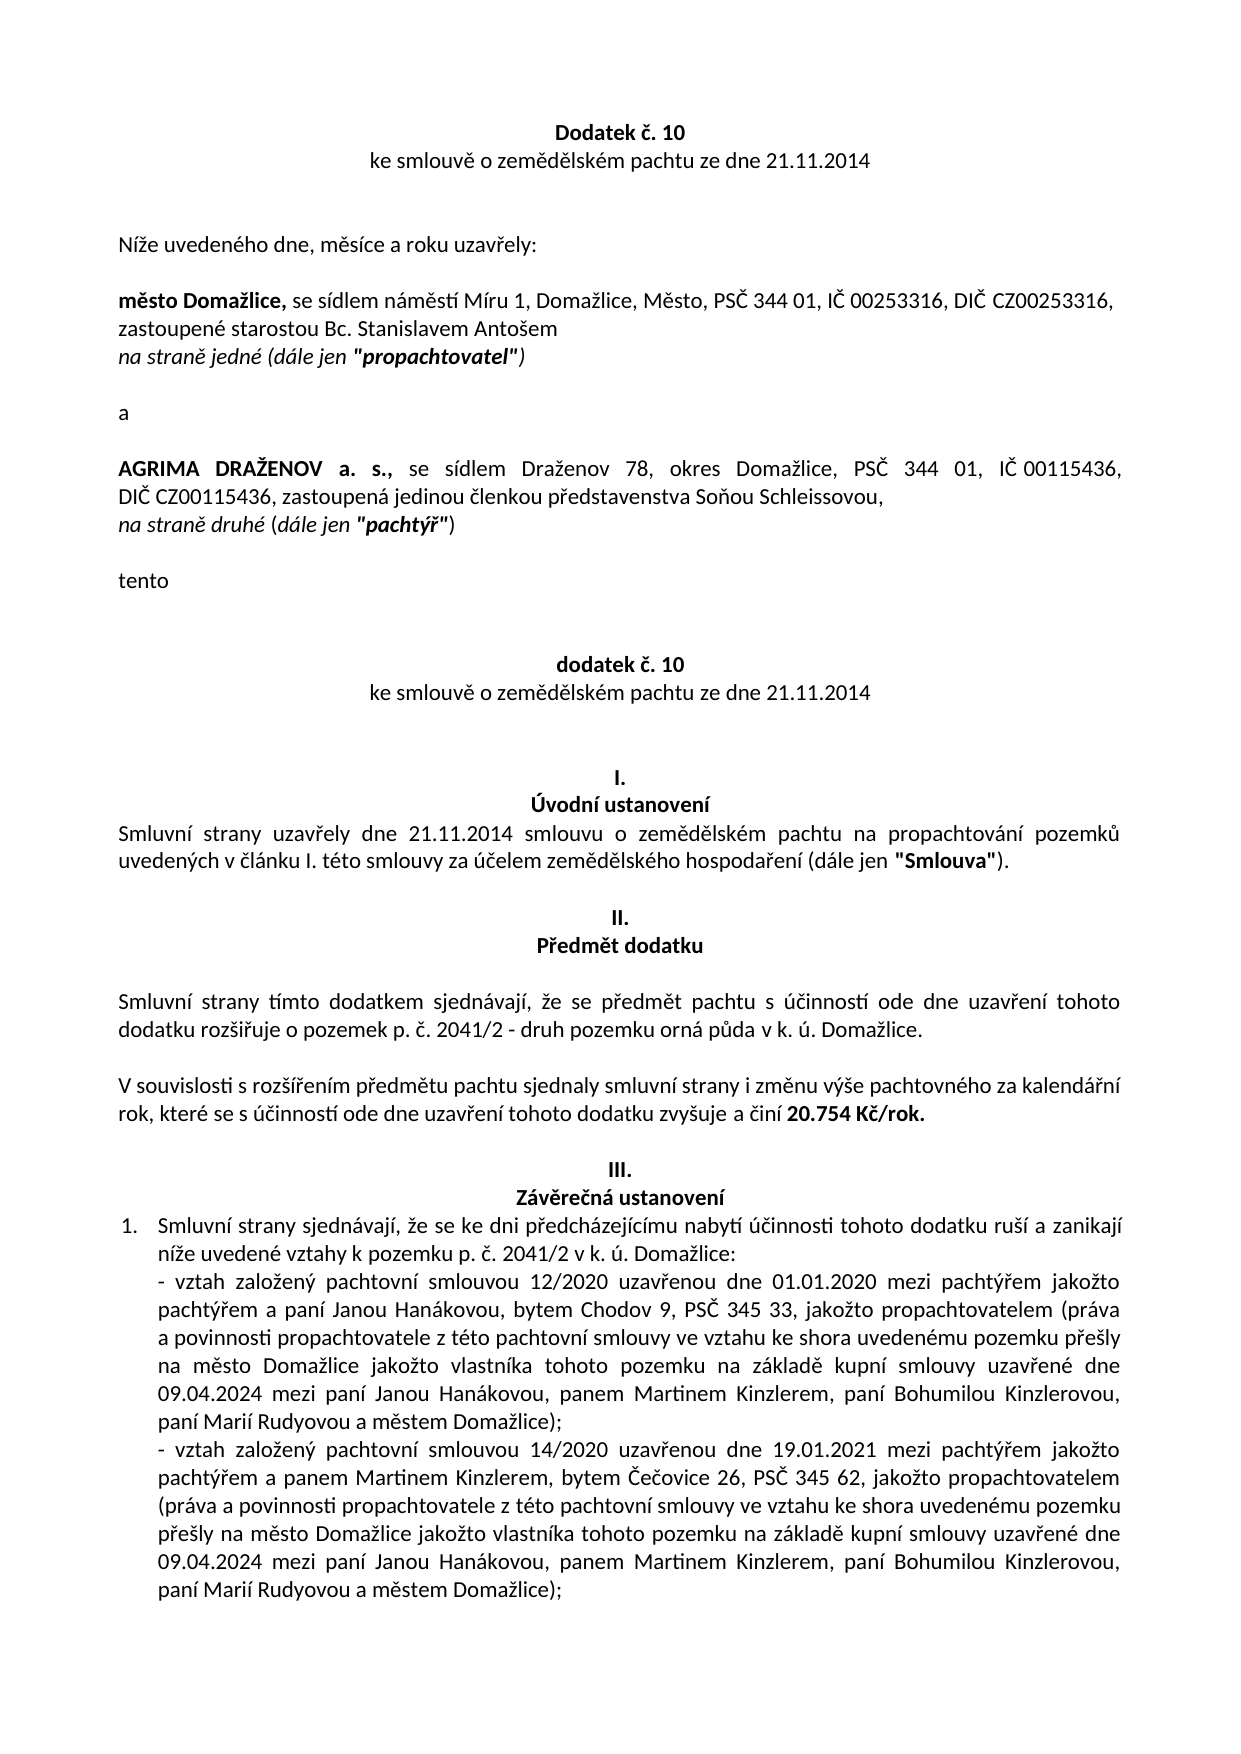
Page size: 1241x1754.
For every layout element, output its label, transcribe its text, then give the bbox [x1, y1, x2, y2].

text Smluvní strany uzavřely dne 21.11.2014 smlouvu o zemědělském pachtu na propachtování pozemků uvedených v článku I. této smlouvy za účelem zemědělského hospodaření (dále jen "Smlouva"). [118, 819, 1122, 875]
text na straně druhé (dále jen "pachtýř") [118, 510, 1122, 538]
text V souvislosti s rozšířením předmětu pachtu sjednaly smluvní strany i změnu výše pachtovného za kalendářní rok, které se s účinností ode dne uzavření tohoto dodatku zvyšuje a činí 20.754 Kč/rok. [118, 1071, 1122, 1127]
text Smluvní strany tímto dodatkem sjednávají, že se předmět pachtu s účinností ode dne uzavření tohoto dodatku rozšiřuje o pozemek p. č. 2041/2 - druh pozemku orná půda v k. ú. Domažlice. [118, 987, 1122, 1043]
list Smluvní strany sjednávají, že se ke dni předcházejícímu nabytí účinnosti tohoto dodatku ruší a zanikají níže uvedené vztahy k pozemku p. č. 2041/2 v k. ú. Domažlice: [121, 1211, 1122, 1267]
list - vztah založený pachtovní smlouvou 12/2020 uzavřenou dne 01.01.2020 mezi pachtýřem jakožto pachtýřem a paní Janou Hanákovou, bytem Chodov 9, PSČ 345 33, jakožto propachtovatelem (práva a povinnosti propachtovatele z této pachtovní smlouvy ve vztahu ke shora uvedenému pozemku přešly na město Domažlice jakožto vlastníka tohoto pozemku na základě kupní smlouvy uzavřené dne 09.04.2024 mezi paní Janou Hanákovou, panem Martinem Kinzlerem, paní Bohumilou Kinzlerovou, paní Marií Rudyovou a městem Domažlice); [121, 1267, 1122, 1435]
text I. [118, 763, 1122, 791]
list - vztah založený pachtovní smlouvou 14/2020 uzavřenou dne 19.01.2021 mezi pachtýřem jakožto pachtýřem a panem Martinem Kinzlerem, bytem Čečovice 26, PSČ 345 62, jakožto propachtovatelem (práva a povinnosti propachtovatele z této pachtovní smlouvy ve vztahu ke shora uvedenému pozemku přešly na město Domažlice jakožto vlastníka tohoto pozemku na základě kupní smlouvy uzavřené dne 09.04.2024 mezi paní Janou Hanákovou, panem Martinem Kinzlerem, paní Bohumilou Kinzlerovou, paní Marií Rudyovou a městem Domažlice); [121, 1435, 1122, 1603]
text tento [118, 566, 1122, 594]
text Závěrečná ustanovení [118, 1183, 1122, 1211]
text Předmět dodatku [118, 931, 1122, 959]
text Úvodní ustanovení [118, 791, 1122, 819]
text III. [118, 1155, 1122, 1183]
text a [118, 398, 1122, 426]
text Dodatek č. 10 [118, 118, 1122, 146]
text ke smlouvě o zemědělském pachtu ze dne 21.11.2014 [118, 146, 1122, 174]
text Níže uvedeného dne, měsíce a roku uzavřely: [118, 230, 1122, 258]
text ke smlouvě o zemědělském pachtu ze dne 21.11.2014 [118, 678, 1122, 707]
text AGRIMA DRAŽENOV a. s., se sídlem Draženov 78, okres Domažlice, PSČ 344 01, IČ 00115436, DIČ CZ00115436, zastoupená jedinou členkou představenstva Soňou Schleissovou, [118, 454, 1122, 510]
text město Domažlice, se sídlem náměstí Míru 1, Domažlice, Město, PSČ 344 01, IČ 00253316, DIČ CZ00253316, zastoupené starostou Bc. Stanislavem Antošem [118, 286, 1122, 342]
text dodatek č. 10 [118, 651, 1122, 678]
text na straně jedné (dále jen "propachtovatel") [118, 342, 1122, 370]
text II. [118, 903, 1122, 931]
